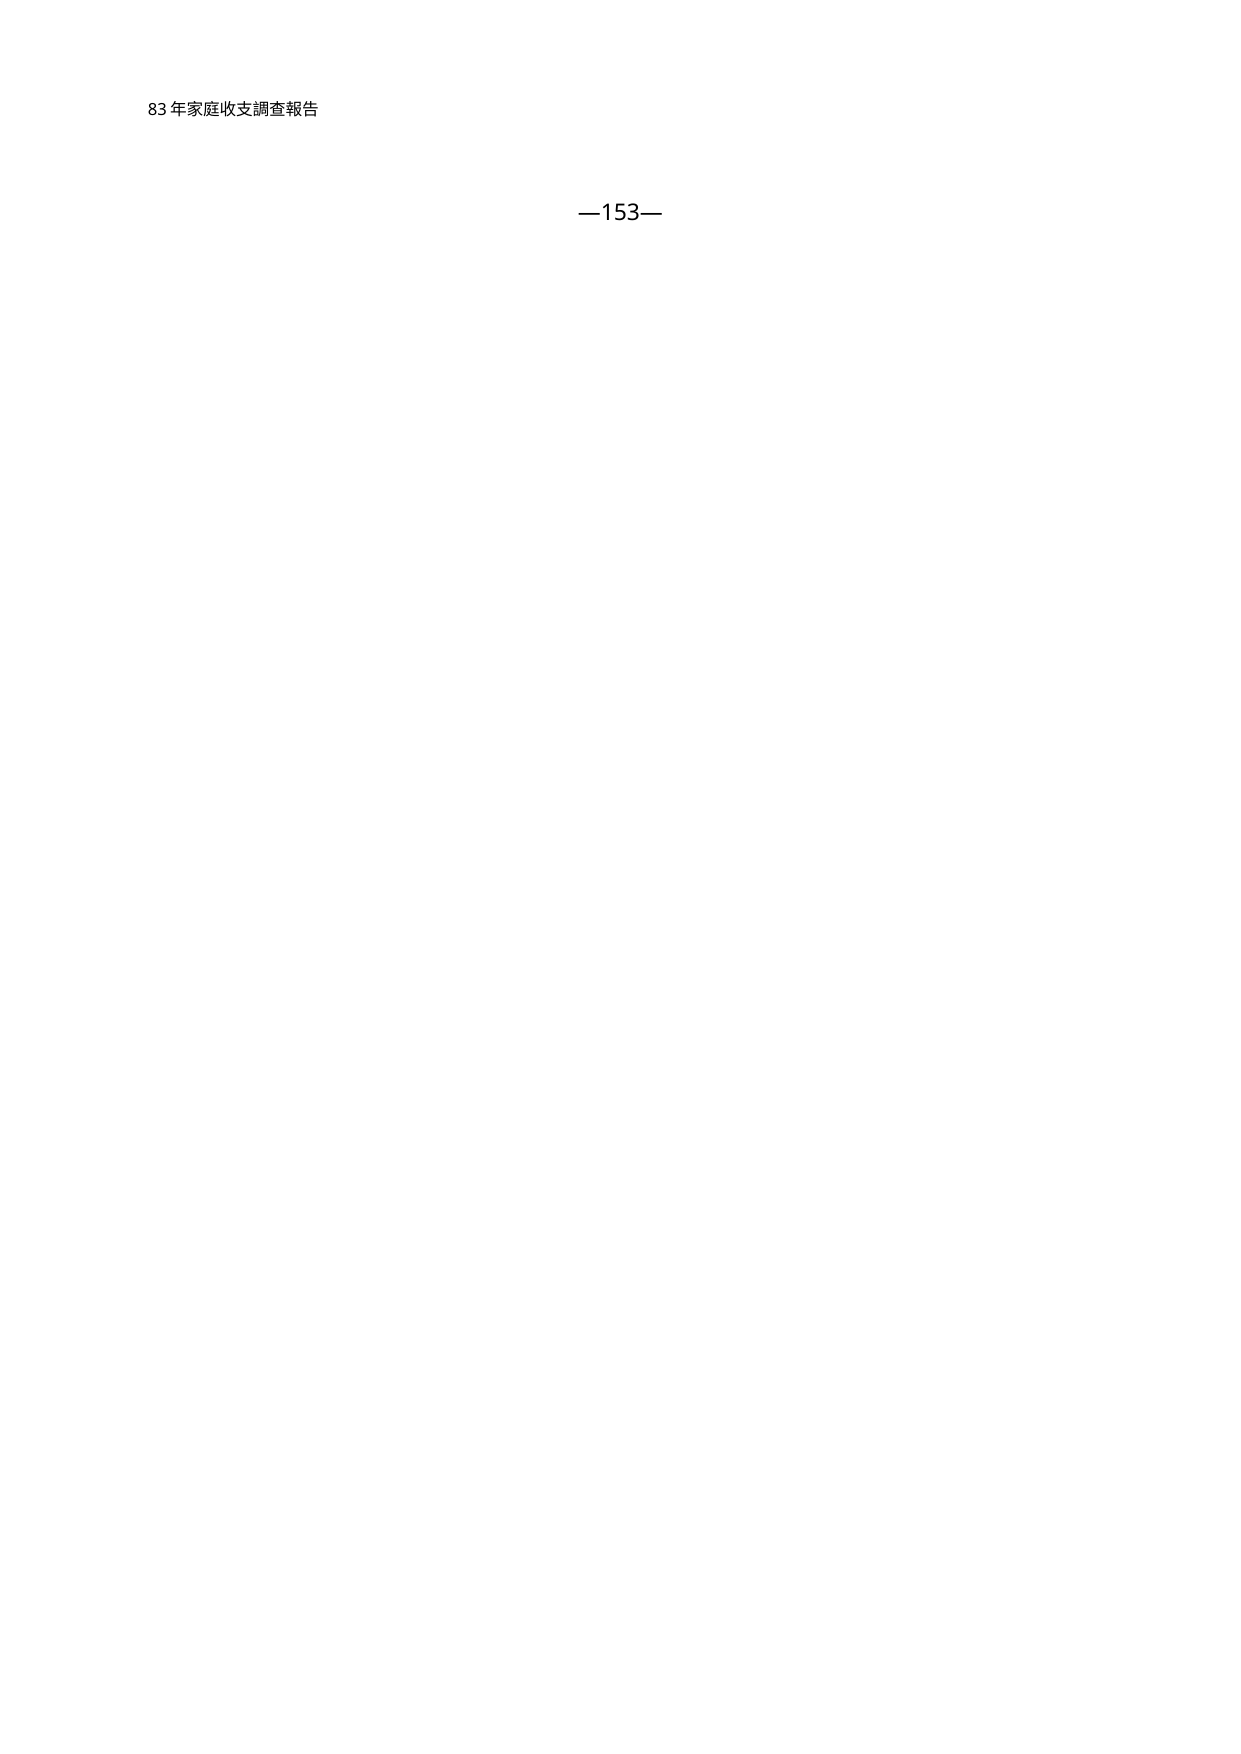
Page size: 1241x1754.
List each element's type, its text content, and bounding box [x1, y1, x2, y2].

text —153— [148, 195, 1092, 226]
